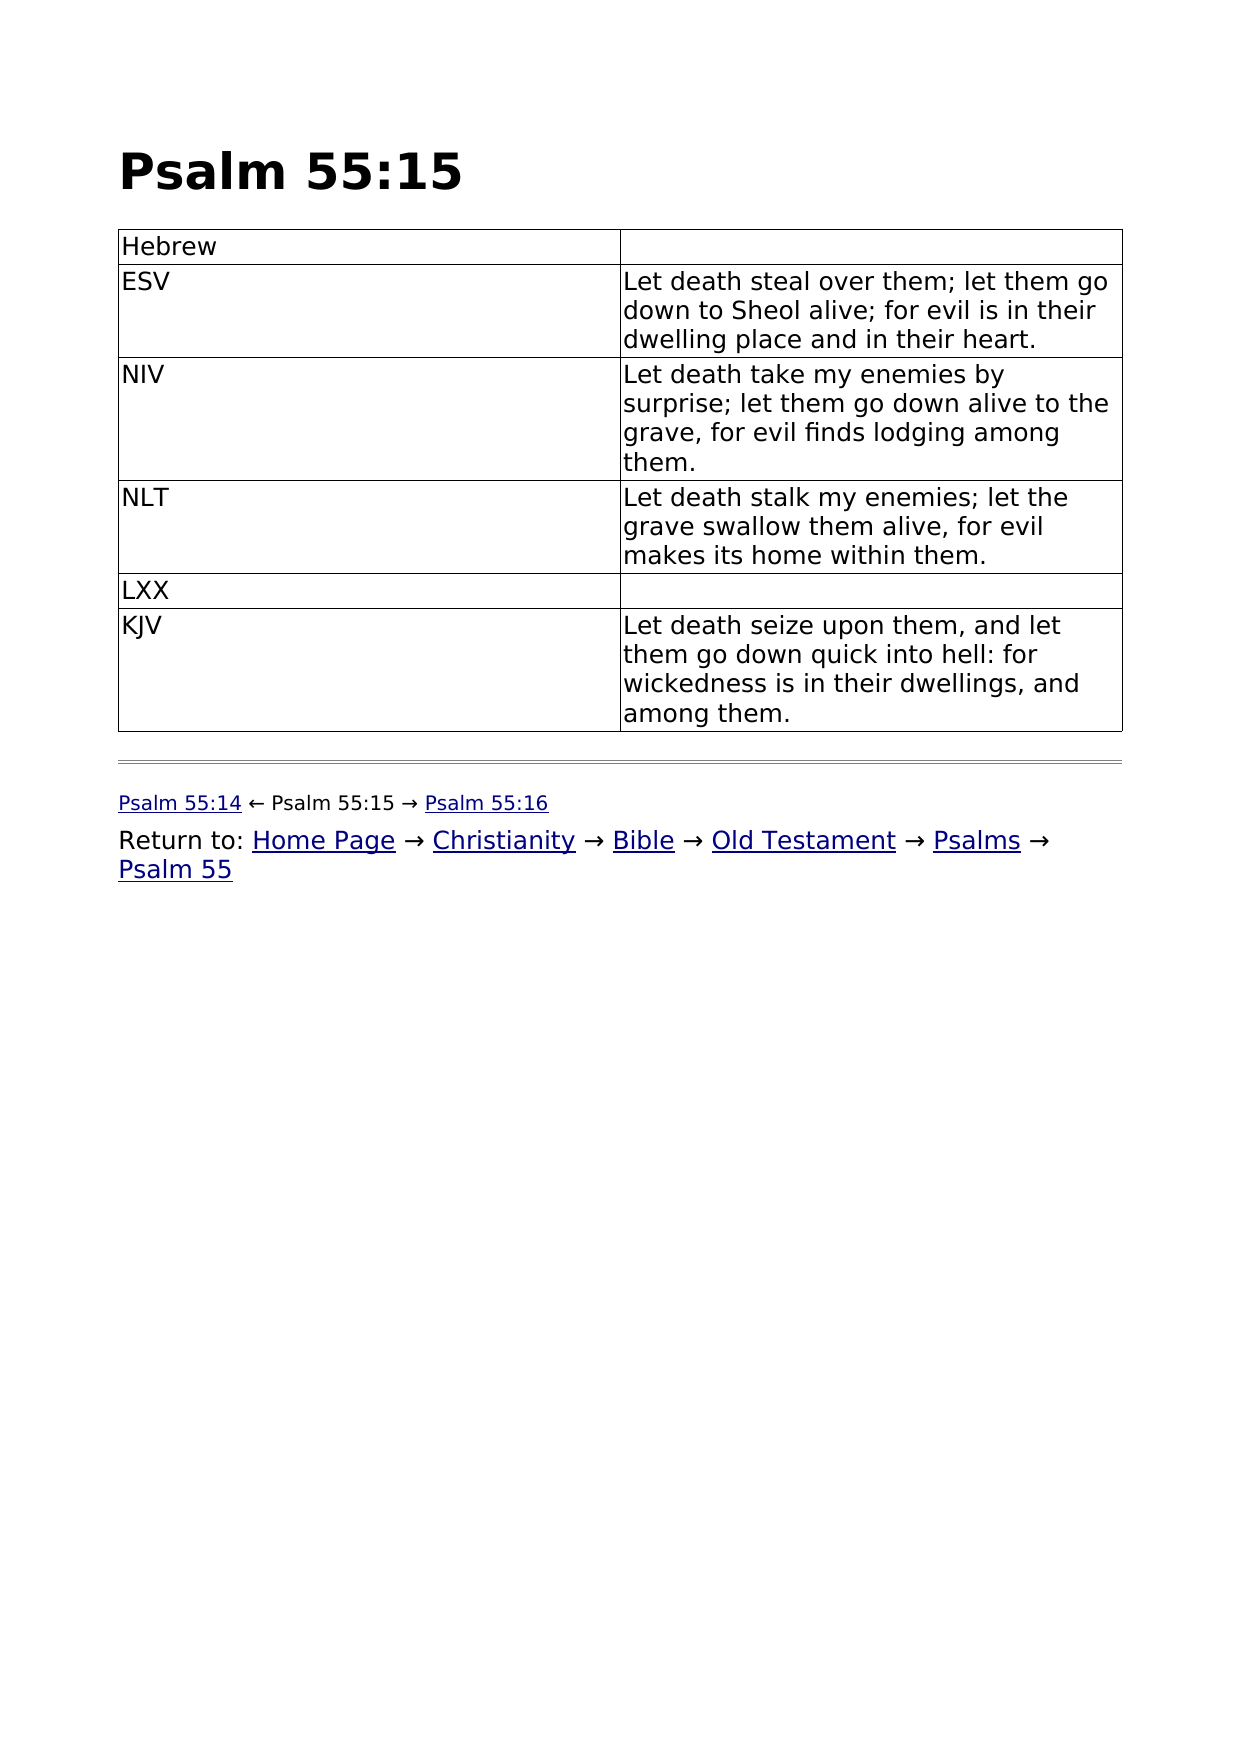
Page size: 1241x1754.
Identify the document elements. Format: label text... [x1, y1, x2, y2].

text Return to: Home Page → Christianity → Bible → Old Testament → Psalms → Psalm 55 [118, 826, 1122, 884]
table_cell NLT [119, 481, 620, 573]
subtitle Psalm 55:15 [118, 143, 1122, 201]
table_cell ESV [119, 265, 620, 357]
table_cell Let death stalk my enemies; let the grave swallow them alive, for evil makes its home within them. [621, 481, 1122, 573]
table_cell NIV [119, 358, 620, 480]
table_header [621, 230, 1122, 264]
table_cell Let death seize upon them, and let them go down quick into hell: for wickedness is in their dwellings, and among them. [621, 609, 1122, 731]
text Psalm 55:14 ← Psalm 55:15 → Psalm 55:16 [118, 792, 1122, 826]
table_header Hebrew [119, 230, 620, 264]
table_cell KJV [119, 609, 620, 731]
table_cell LXX [119, 574, 620, 608]
table_cell Let death take my enemies by surprise; let them go down alive to the grave, for evil finds lodging among them. [621, 358, 1122, 480]
table_cell [621, 574, 1122, 608]
table_cell Let death steal over them; let them go down to Sheol alive; for evil is in their dwelling place and in their heart. [621, 265, 1122, 357]
